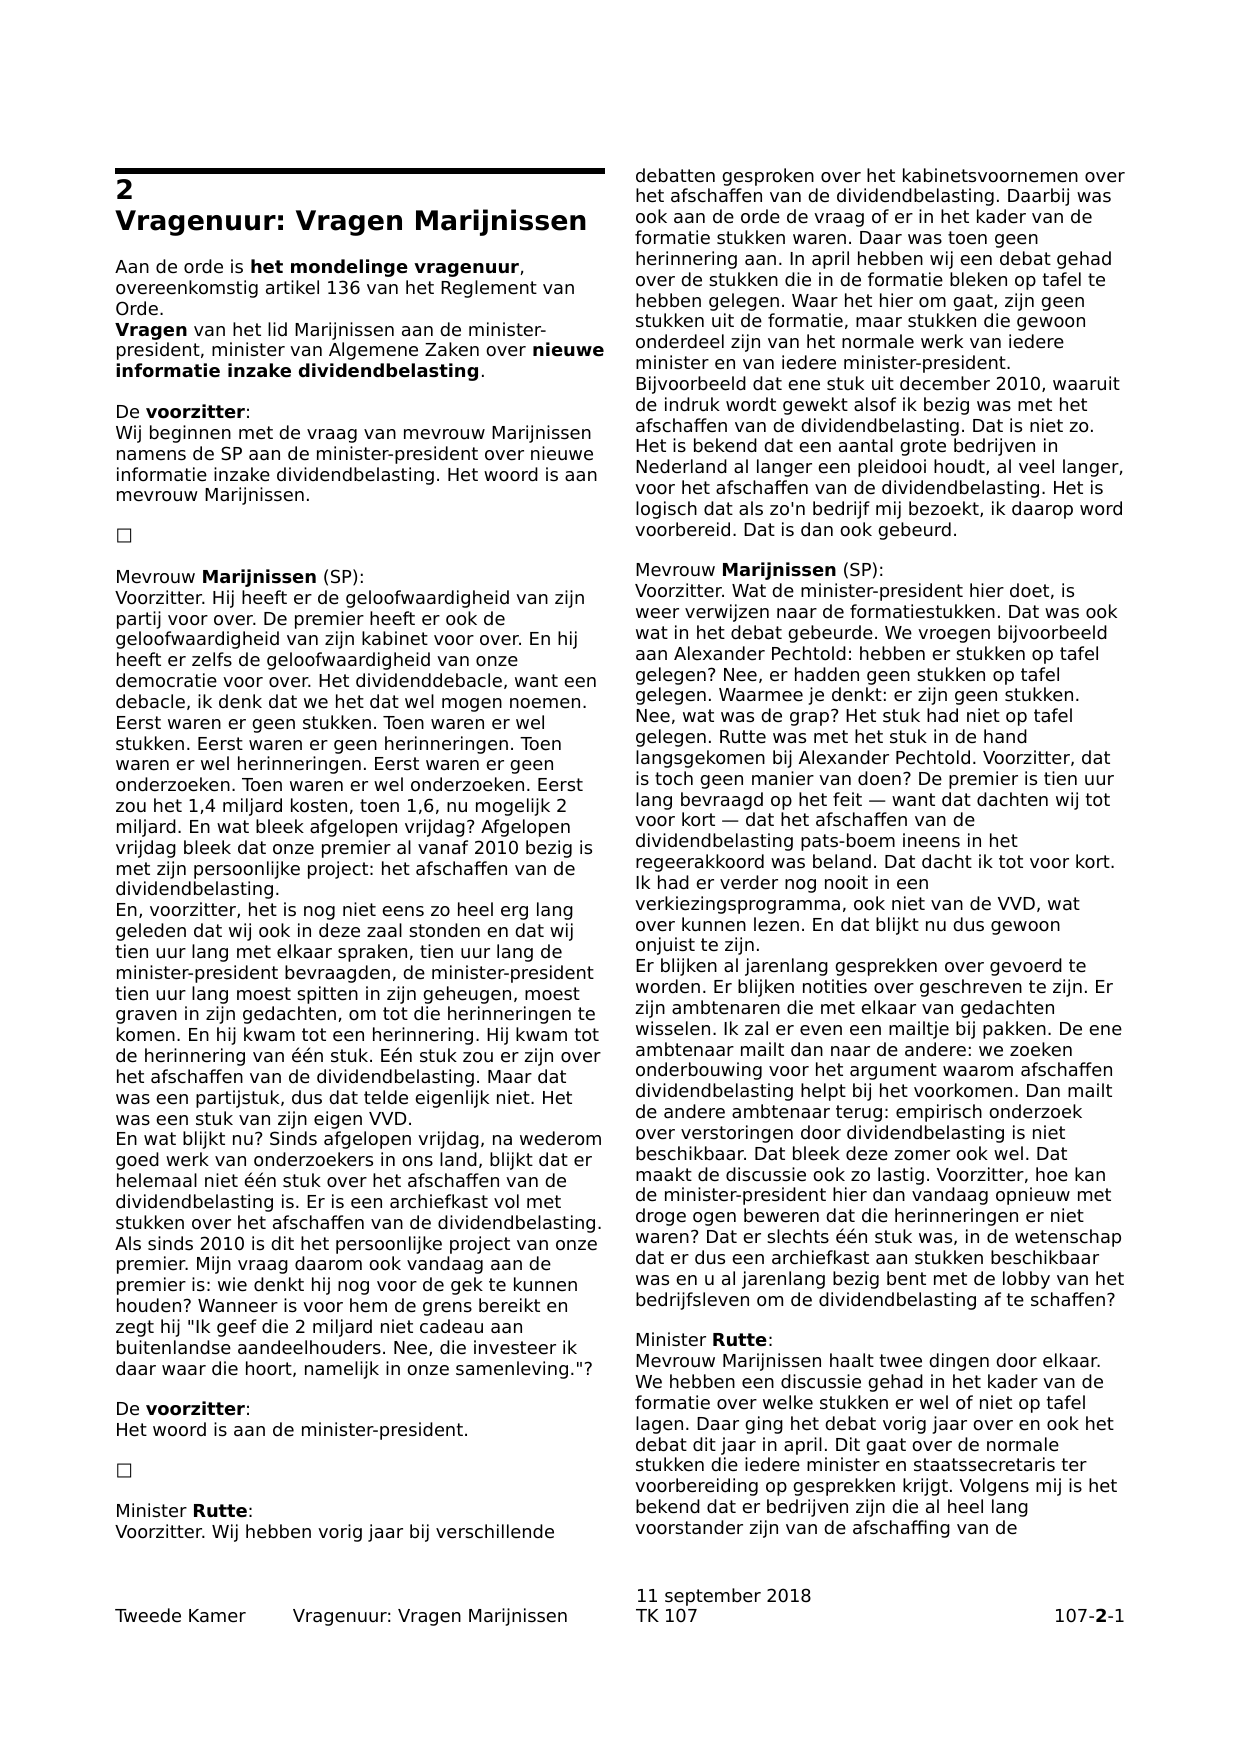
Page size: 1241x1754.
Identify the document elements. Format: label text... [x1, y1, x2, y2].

text Vragen van het lid Marijnissen aan de minister-president, minister van Algemene Zaken over nieuwe informatie inzake dividendbelasting. [115, 319, 605, 382]
text Minister Rutte: [115, 1501, 605, 1522]
text Er blijken al jarenlang gesprekken over gevoerd te worden. Er blijken notities over geschreven te zijn. Er zijn ambtenaren die met elkaar van gedachten wisselen. Ik zal er even een mailtje bij pakken. De ene ambtenaar mailt dan naar de andere: we zoeken onderbouwing voor het argument waarom afschaffen dividendbelasting helpt bij het voorkomen. Dan mailt de andere ambtenaar terug: empirisch onderzoek over verstoringen door dividendbelasting is niet beschikbaar. Dat bleek deze zomer ook wel. Dat maakt de discussie ook zo lastig. Voorzitter, hoe kan de minister-president hier dan vandaag opnieuw met droge ogen beweren dat die herinneringen er niet waren? Dat er slechts één stuk was, in de wetenschap dat er dus een archiefkast aan stukken beschikbaar was en u al jarenlang bezig bent met de lobby van het bedrijfsleven om de dividendbelasting af te schaffen? [635, 956, 1125, 1310]
text Wij beginnen met de vraag van mevrouw Marijnissen namens de SP aan de minister-president over nieuwe informatie inzake dividendbelasting. Het woord is aan mevrouw Marijnissen. [115, 423, 605, 506]
text De voorzitter: [115, 402, 605, 423]
text En wat blijkt nu? Sinds afgelopen vrijdag, na wederom goed werk van onderzoekers in ons land, blijkt dat er helemaal niet één stuk over het afschaffen van de dividendbelasting is. Er is een archiefkast vol met stukken over het afschaffen van de dividendbelasting. Als sinds 2010 is dit het persoonlijke project van onze premier. Mijn vraag daarom ook vandaag aan de premier is: wie denkt hij nog voor de gek te kunnen houden? Wanneer is voor hem de grens bereikt en zegt hij "Ik geef die 2 miljard niet cadeau aan buitenlandse aandeelhouders. Nee, die investeer ik daar waar die hoort, namelijk in onze samenleving."? [115, 1129, 605, 1379]
text En, voorzitter, het is nog niet eens zo heel erg lang geleden dat wij ook in deze zaal stonden en dat wij tien uur lang met elkaar spraken, tien uur lang de minister-president bevraagden, de minister-president tien uur lang moest spitten in zijn geheugen, moest graven in zijn gedachten, om tot die herinneringen te komen. En hij kwam tot een herinnering. Hij kwam tot de herinnering van één stuk. Eén stuk zou er zijn over het afschaffen van de dividendbelasting. Maar dat was een partijstuk, dus dat telde eigenlijk niet. Het was een stuk van zijn eigen VVD. [115, 900, 605, 1129]
text Het woord is aan de minister-president. [115, 1420, 605, 1441]
text Voorzitter. Wij hebben vorig jaar bij verschillende [115, 1522, 605, 1543]
title 2 Vragenuur: Vragen Marijnissen [115, 174, 605, 237]
text ⬜ [115, 526, 605, 547]
text Mevrouw Marijnissen haalt twee dingen door elkaar. We hebben een discussie gehad in het kader van de formatie over welke stukken er wel of niet op tafel lagen. Daar ging het debat vorig jaar over en ook het debat dit jaar in april. Dit gaat over de normale stukken die iedere minister en staatssecretaris ter voorbereiding op gesprekken krijgt. Volgens mij is het bekend dat er bedrijven zijn die al heel lang voorstander zijn van de afschaffing van de [635, 1351, 1125, 1538]
text Mevrouw Marijnissen (SP): [635, 560, 1125, 581]
text ⬜ [115, 1461, 605, 1481]
text debatten gesproken over het kabinetsvoornemen over het afschaffen van de dividendbelasting. Daarbij was ook aan de orde de vraag of er in het kader van de formatie stukken waren. Daar was toen geen herinnering aan. In april hebben wij een debat gehad over de stukken die in de formatie bleken op tafel te hebben gelegen. Waar het hier om gaat, zijn geen stukken uit de formatie, maar stukken die gewoon onderdeel zijn van het normale werk van iedere minister en van iedere minister-president. Bijvoorbeeld dat ene stuk uit december 2010, waaruit de indruk wordt gewekt alsof ik bezig was met het afschaffen van de dividendbelasting. Dat is niet zo. Het is bekend dat een aantal grote bedrijven in Nederland al langer een pleidooi houdt, al veel langer, voor het afschaffen van de dividendbelasting. Het is logisch dat als zo'n bedrijf mij bezoekt, ik daarop word voorbereid. Dat is dan ook gebeurd. [635, 165, 1125, 540]
text Voorzitter. Hij heeft er de geloofwaardigheid van zijn partij voor over. De premier heeft er ook de geloofwaardigheid van zijn kabinet voor over. En hij heeft er zelfs de geloofwaardigheid van onze democratie voor over. Het dividenddebacle, want een debacle, ik denk dat we het dat wel mogen noemen. Eerst waren er geen stukken. Toen waren er wel stukken. Eerst waren er geen herinneringen. Toen waren er wel herinneringen. Eerst waren er geen onderzoeken. Toen waren er wel onderzoeken. Eerst zou het 1,4 miljard kosten, toen 1,6, nu mogelijk 2 miljard. En wat bleek afgelopen vrijdag? Afgelopen vrijdag bleek dat onze premier al vanaf 2010 bezig is met zijn persoonlijke project: het afschaffen van de dividendbelasting. [115, 587, 605, 900]
text Minister Rutte: [635, 1330, 1125, 1351]
text Mevrouw Marijnissen (SP): [115, 567, 605, 587]
text De voorzitter: [115, 1399, 605, 1420]
text Aan de orde is het mondelinge vragenuur, overeenkomstig artikel 136 van het Reglement van Orde. [115, 257, 605, 319]
text Voorzitter. Wat de minister-president hier doet, is weer verwijzen naar de formatiestukken. Dat was ook wat in het debat gebeurde. We vroegen bijvoorbeeld aan Alexander Pechtold: hebben er stukken op tafel gelegen? Nee, er hadden geen stukken op tafel gelegen. Waarmee je denkt: er zijn geen stukken. Nee, wat was de grap? Het stuk had niet op tafel gelegen. Rutte was met het stuk in de hand langsgekomen bij Alexander Pechtold. Voorzitter, dat is toch geen manier van doen? De premier is tien uur lang bevraagd op het feit — want dat dachten wij tot voor kort — dat het afschaffen van de dividendbelasting pats-boem ineens in het regeerakkoord was beland. Dat dacht ik tot voor kort. Ik had er verder nog nooit in een verkiezingsprogramma, ook niet van de VVD, wat over kunnen lezen. En dat blijkt nu dus gewoon onjuist te zijn. [635, 581, 1125, 956]
